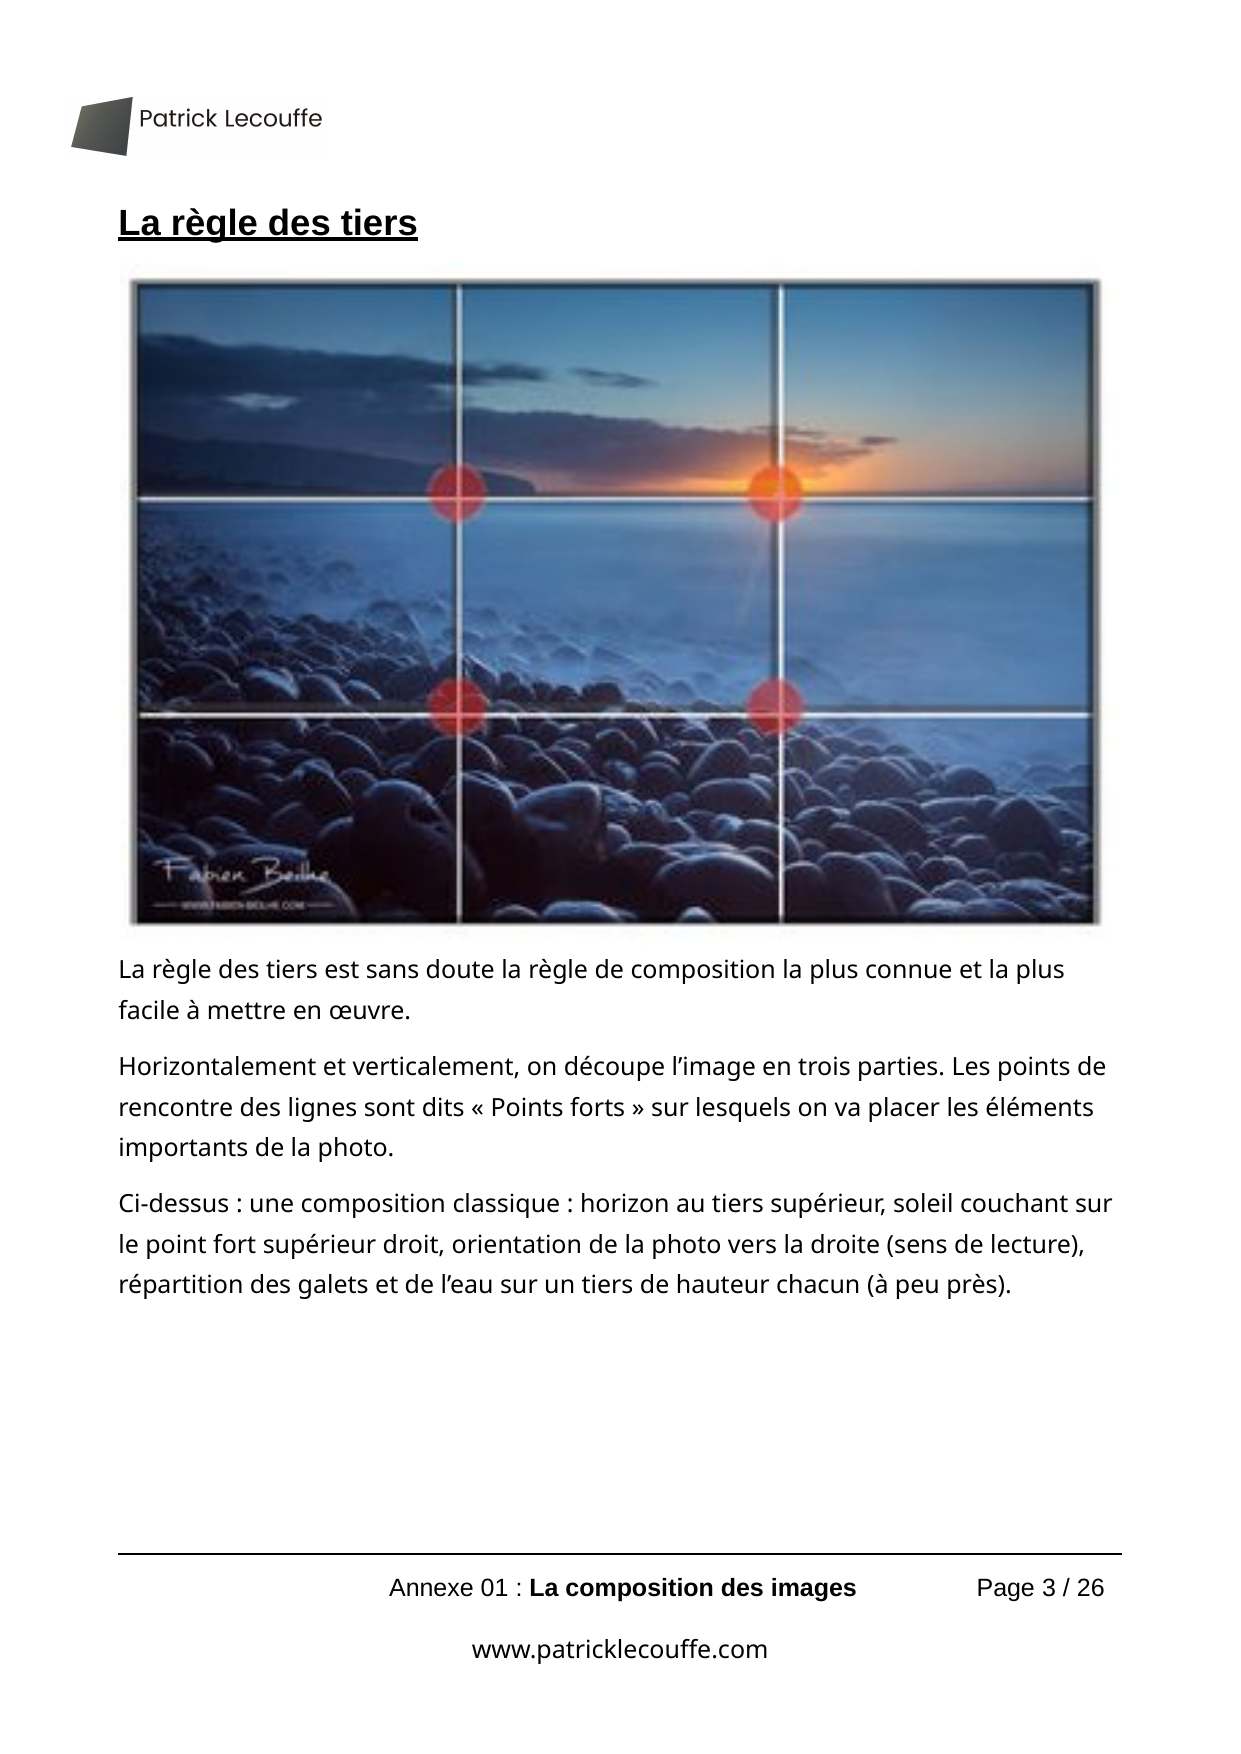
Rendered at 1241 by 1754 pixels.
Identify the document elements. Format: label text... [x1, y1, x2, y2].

subtitle La règle des tiers [118, 201, 1122, 243]
text Ci-dessus : une composition classique : horizon au tiers supérieur, soleil couchant sur le point fort supérieur droit, orientation de la photo vers la droite (sens de lecture), répartition des galets et de l’eau sur un tiers de hauteur chacun (à peu près). [118, 1185, 1122, 1301]
text Horizontalement et verticalement, on découpe l’image en trois parties. Les points de rencontre des lignes sont dits « Points forts » sur lesquels on va placer les éléments importants de la photo. [118, 1048, 1122, 1164]
picture [119, 263, 1115, 946]
picture [69, 94, 324, 160]
text La règle des tiers est sans doute la règle de composition la plus connue et la plus facile à mettre en œuvre. [118, 266, 1122, 1027]
